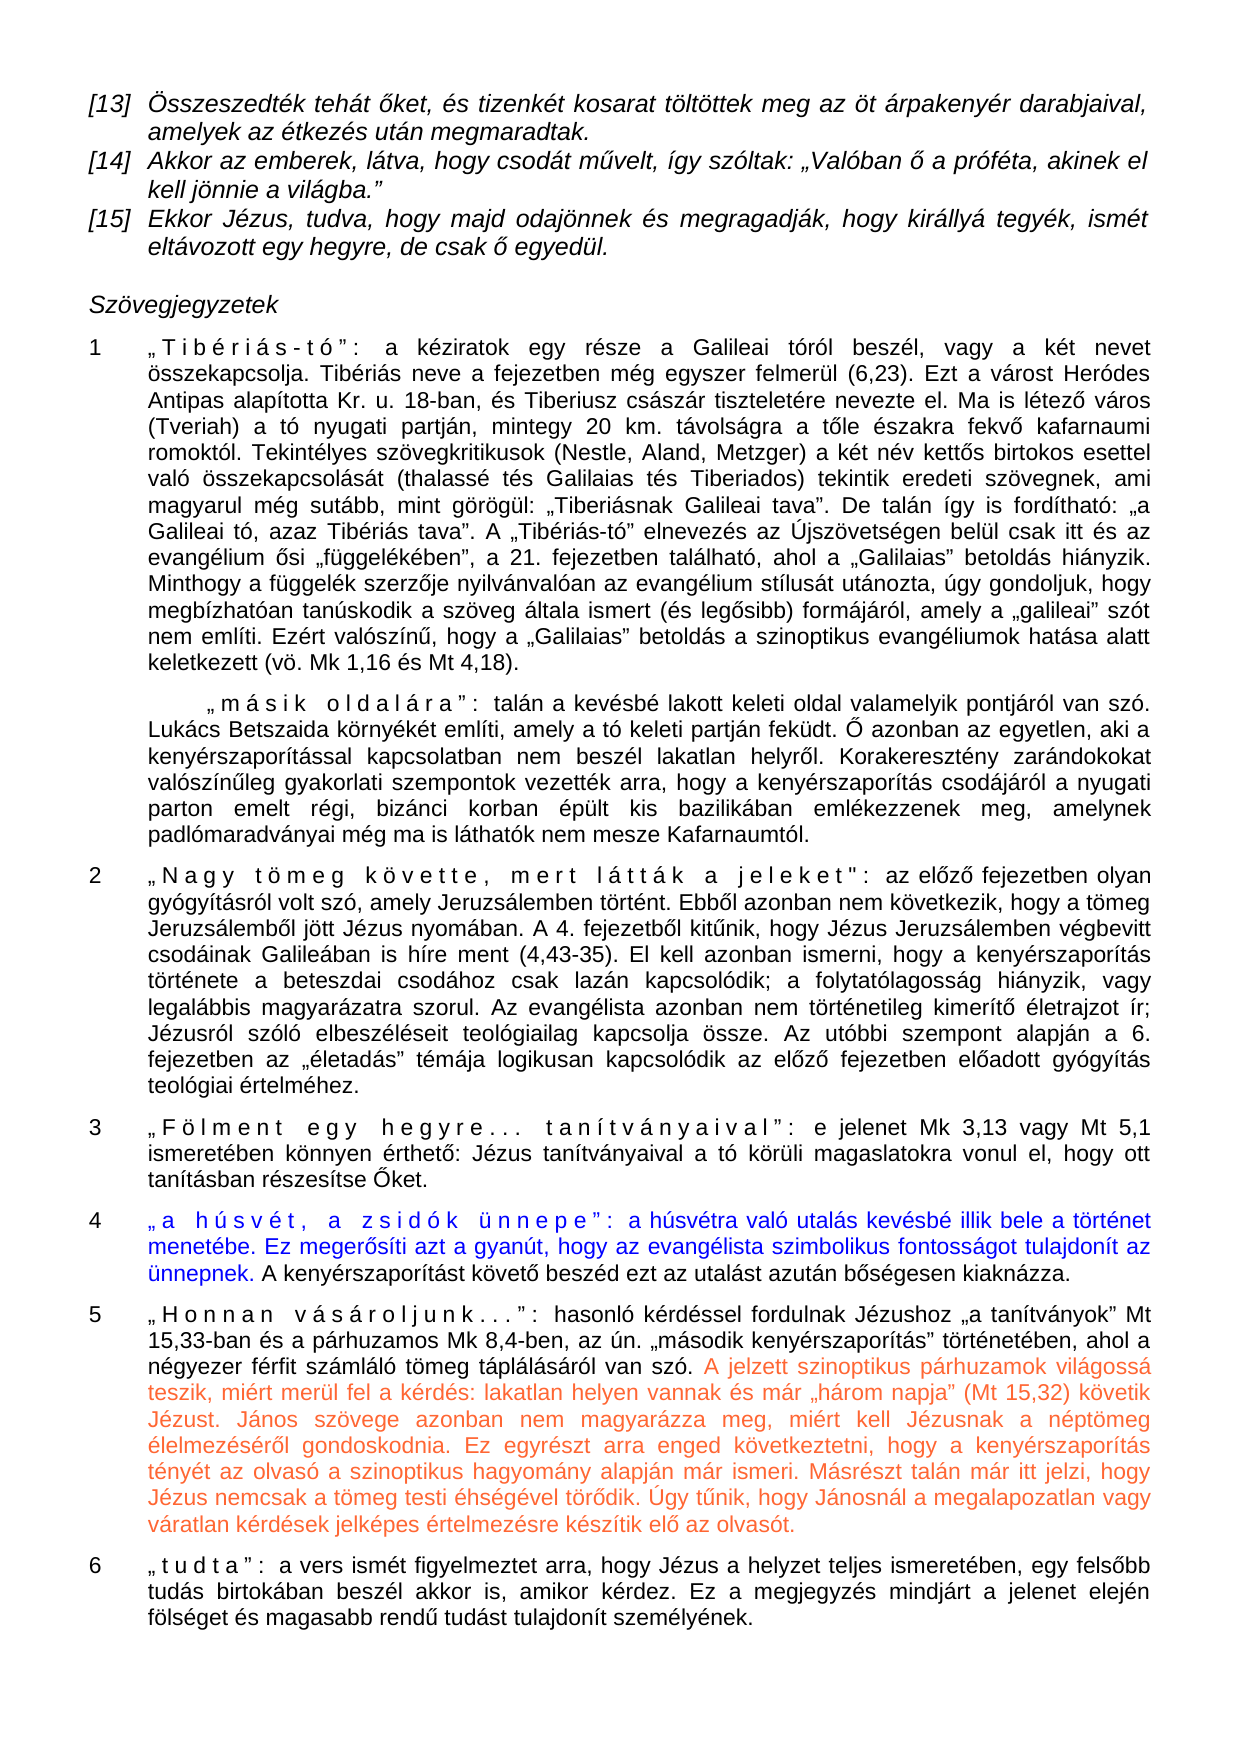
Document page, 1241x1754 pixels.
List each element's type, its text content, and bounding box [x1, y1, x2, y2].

text „másik oldalára”: talán a kevésbé lakott keleti oldal valamelyik pontjáról van szó. Lukács Betszaida környékét említi, amely a tó keleti partján feküdt. Ő azonban az egyetlen, aki a kenyérszaporítással kapcsolatban nem beszél lakatlan helyről. Korakeresztény zarándokokat valószínűleg gyakorlati szempontok vezették arra, hogy a kenyérszaporítás csodájáról a nyugati parton emelt régi, bizánci korban épült kis bazilikában emlékezzenek meg, amelynek padlómaradványai még ma is láthatók nem mesze Kafarnaumtól. [148, 690, 1152, 848]
text [14] Akkor az emberek, látva, hogy csodát művelt, így szóltak: „Valóban ő a próféta, akinek el kell jönnie a világba.” [88, 146, 1152, 203]
text 4 „a húsvét, a zsidók ünnepe”: a húsvétra való utalás kevésbé illik bele a történet menetébe. Ez megerősíti azt a gyanút, hogy az evangélista szimbolikus fontosságot tulajdonít az ünnepnek. A kenyérszaporítást követő beszéd ezt az utalást azután bőségesen kiaknázza. [88, 1207, 1152, 1286]
text 3 „Fölment egy hegyre... tanítványaival”: e jelenet Mk 3,13 vagy Mt 5,1 ismeretében könnyen érthető: Jézus tanítványaival a tó körüli magaslatokra vonul el, hogy ott tanításban részesítse Őket. [88, 1113, 1152, 1192]
text 5 „Honnan vásároljunk...”: hasonló kérdéssel fordulnak Jézushoz „a tanítványok” Mt 15,33-ban és a párhuzamos Mk 8,4-ben, az ún. „második kenyérszaporítás” történetében, ahol a négyezer férfit számláló tömeg táplálásáról van szó. A jelzett szinoptikus párhuzamok világossá teszik, miért merül fel a kérdés: lakatlan helyen vannak és már „három napja” (Mt 15,32) követik Jézust. János szövege azonban nem magyarázza meg, miért kell Jézusnak a néptömeg élelmezéséről gondoskodnia. Ez egyrészt arra enged következtetni, hogy a kenyérszaporítás tényét az olvasó a szinoptikus hagyomány alapján már ismeri. Másrészt talán már itt jelzi, hogy Jézus nemcsak a tömeg testi éhségével törődik. Úgy tűnik, hogy Jánosnál a megalapozatlan vagy váratlan kérdések jelképes értelmezésre készítik elő az olvasót. [88, 1301, 1152, 1537]
text 2 „Nagy tömeg követte, mert látták a jeleket": az előző fejezetben olyan gyógyításról volt szó, amely Jeruzsálemben történt. Ebből azonban nem következik, hogy a tömeg Jeruzsálemből jött Jézus nyomában. A 4. fejezetből kitűnik, hogy Jézus Jeruzsálemben végbevitt csodáinak Galileában is híre ment (4,43-35). El kell azonban ismerni, hogy a kenyérszaporítás története a beteszdai csodához csak lazán kapcsolódik; a folytatólagosság hiányzik, vagy legalábbis magyarázatra szorul. Az evangélista azonban nem történetileg kimerítő életrajzot ír; Jézusról szóló elbeszéléseit teológiailag kapcsolja össze. Az utóbbi szempont alapján a 6. fejezetben az „életadás” témája logikusan kapcsolódik az előző fejezetben előadott gyógyítás teológiai értelméhez. [88, 862, 1152, 1099]
text Szövegjegyzetek [88, 291, 1152, 319]
text [13] Összeszedték tehát őket, és tizenkét kosarat töltöttek meg az öt árpakenyér darabjaival, amelyek az étkezés után megmaradtak. [88, 88, 1152, 146]
text [15] Ekkor Jézus, tudva, hogy majd odajönnek és megragadják, hogy királlyá tegyék, ismét eltávozott egy hegyre, de csak ő egyedül. [88, 203, 1152, 261]
text 1 „Tibériás-tó”: a kéziratok egy része a Galileai tóról beszél, vagy a két nevet összekapcsolja. Tibériás neve a fejezetben még egyszer felmerül (6,23). Ezt a várost Heródes Antipas alapította Kr. u. 18-ban, és Tiberiusz császár tiszteletére nevezte el. Ma is létező város (Tveriah) a tó nyugati partján, mintegy 20 km. távolságra a tőle északra fekvő kafarnaumi romoktól. Tekintélyes szövegkritikusok (Nestle, Aland, Metzger) a két név kettős birtokos esettel való összekapcsolását (thalassé tés Galilaias tés Tiberiados) tekintik eredeti szövegnek, ami magyarul még sutább, mint görögül: „Tiberiásnak Galileai tava”. De talán így is fordítható: „a Galileai tó, azaz Tibériás tava”. A „Tibériás-tó” elnevezés az Újszövetségen belül csak itt és az evangélium ősi „függelékében”, a 21. fejezetben található, ahol a „Galilaias” betoldás hiányzik. Minthogy a függelék szerzője nyilvánvalóan az evangélium stílusát utánozta, úgy gondoljuk, hogy megbízhatóan tanúskodik a szöveg általa ismert (és legősibb) formájáról, amely a „galileai” szót nem említi. Ezért valószínű, hogy a „Galilaias” betoldás a szinoptikus evangéliumok hatása alatt keletkezett (vö. Mk 1,16 és Mt 4,18). [88, 334, 1152, 675]
text 6 „tudta”: a vers ismét figyelmeztet arra, hogy Jézus a helyzet teljes ismeretében, egy felsőbb tudás birtokában beszél akkor is, amikor kérdez. Ez a megjegyzés mindjárt a jelenet elején fölséget és magasabb rendű tudást tulajdonít személyének. [88, 1552, 1152, 1630]
